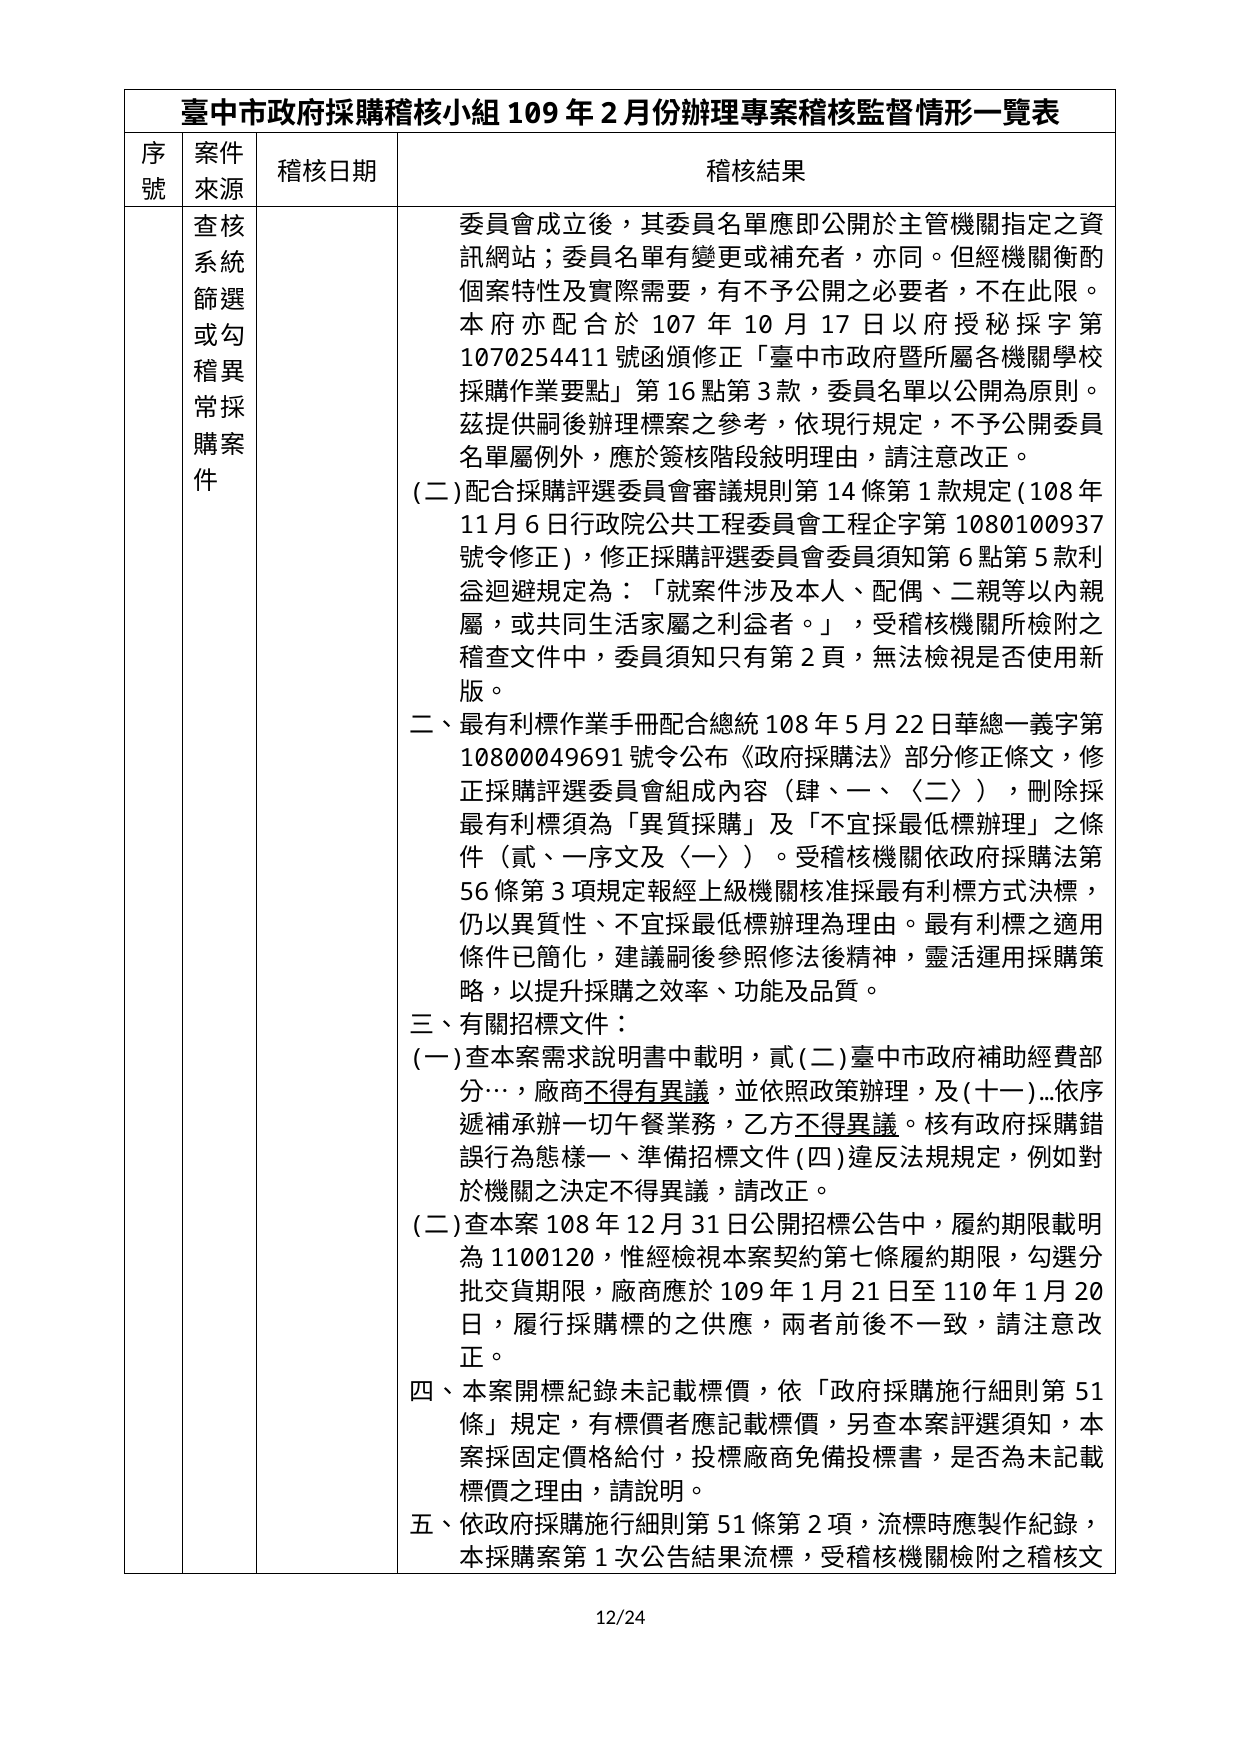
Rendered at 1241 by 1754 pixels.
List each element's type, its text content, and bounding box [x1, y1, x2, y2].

table_header 臺中市政府採購稽核小組109年2月份辦理專案稽核監督情形一覽表 [125, 90, 1115, 132]
table_cell 序號 [125, 133, 182, 206]
table_cell 委員會成立後，其委員名單應即公開於主管機關指定之資訊網站；委員名單有變更或補充者，亦同。但經機關衡酌個案特性及實際需要，有不予公開之必要者，不在此限。本府亦配合於107年10月17日以府授秘採字第1070254411號函頒修正「臺中市政府暨所屬各機關學校採購作業要點」第16點第3款，委員名單以公開為原則。茲提供嗣後辦理標案之參考，依現行規定，不予公開委員名單屬例外，應於簽核階段敍明理由，請注意改正。 (二)配合採購評選委員會審議規則第14條第1款規定(108年11月6日行政院公共工程委員會工程企字第1080100937號令修正)，修正採購評選委員會委員須知第6點第5款利益迴避規定為：「就案件涉及本人、配偶、二親等以內親屬，或共同生活家屬之利益者。」，受稽核機關所檢附之稽查文件中，委員須知只有第2頁，無法檢視是否使用新版。 二、最有利標作業手冊配合總統108年5月22日華總一義字第10800049691號令公布《政府採購法》部分修正條文，修正採購評選委員會組成內容（肆、一、〈二〉），刪除採最有利標須為「異質採購」及「不宜採最低標辦理」之條件（貳、一序文及〈一〉）。受稽核機關依政府採購法第56條第3項規定報經上級機關核准採最有利標方式決標，仍以異質性、不宜採最低標辦理為理由。最有利標之適用條件已簡化，建議嗣後參照修法後精神，靈活運用採購策略，以提升採購之效率、功能及品質。 三、有關招標文件： (一)查本案需求說明書中載明，貳(二)臺中市政府補助經費部分…，廠商不得有異議，並依照政策辦理，及(十一)…依序遞補承辦一切午餐業務，乙方不得異議。核有政府採購錯誤行為態樣一、準備招標文件(四)違反法規規定，例如對於機關之決定不得異議，請改正。 (二)查本案108年12月31日公開招標公告中，履約期限載明為1100120，惟經檢視本案契約第七條履約期限，勾選分批交貨期限，廠商應於109年1月21日至110年1月20日，履行採購標的之供應，兩者前後不一致，請注意改正。 四、本案開標紀錄未記載標價，依「政府採購施行細則第51條」規定，有標價者應記載標價，另查本案評選須知，本案採固定價格給付，投標廠商免備投標書，是否為未記載標價之理由，請說明。 五、依政府採購施行細則第51條第2項，流標時應製作紀錄，本採購案第1次公告結果流標，受稽核機關檢附之稽核文 [398, 207, 1115, 1573]
table_cell 查核系統篩選或勾稽異常採購案件 [183, 207, 256, 1573]
table_cell [257, 207, 397, 1573]
table_cell 稽核日期 [257, 133, 397, 206]
table_cell 案件來源 [183, 133, 256, 206]
table_cell [125, 207, 182, 1573]
table_cell 稽核結果 [398, 133, 1115, 206]
